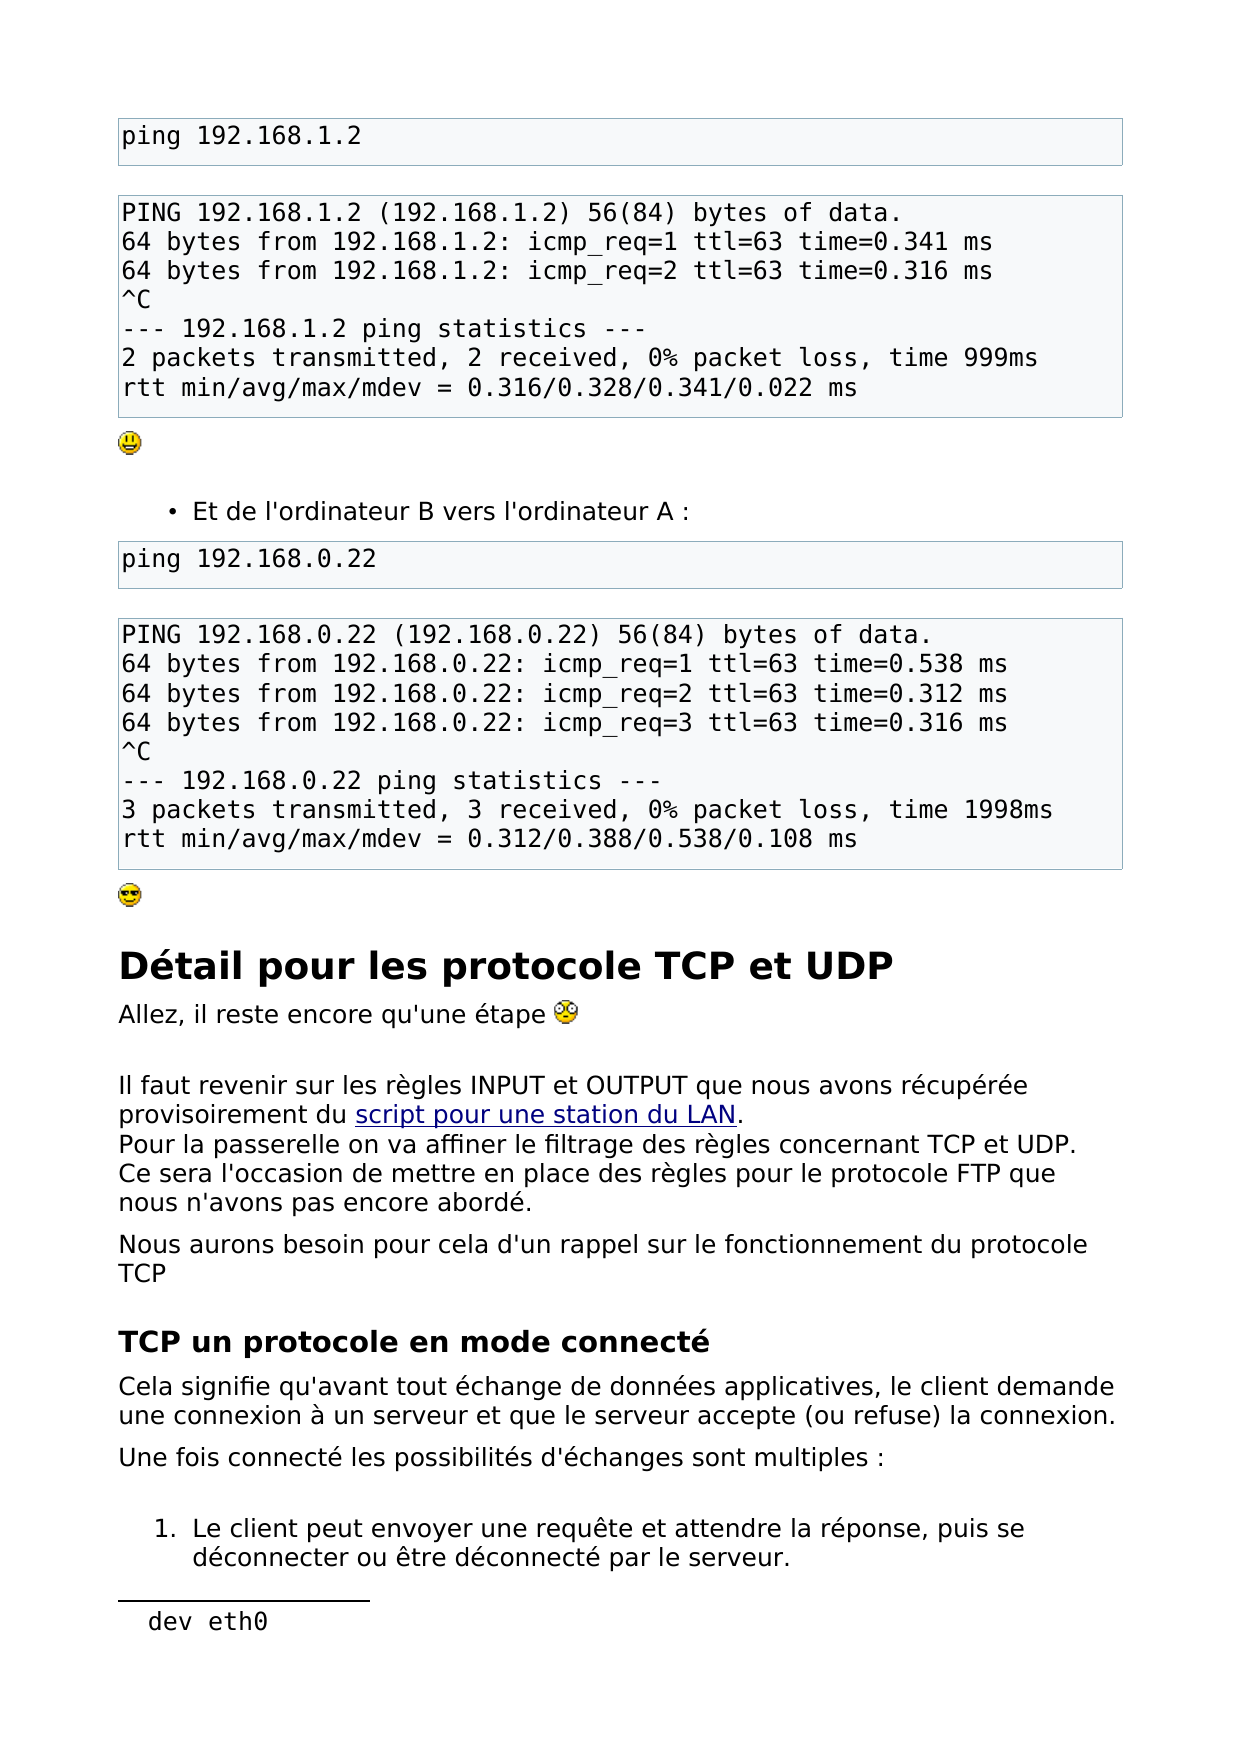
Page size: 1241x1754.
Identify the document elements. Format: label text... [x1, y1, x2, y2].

list Le client peut envoyer une requête et attendre la réponse, puis se déconnecter ou être déconnecté par le serveur. [177, 1514, 1122, 1572]
text Il faut revenir sur les règles INPUT et OUTPUT que nous avons récupérée provisoirement du script pour une station du LAN. Pour la passerelle on va affiner le filtrage des règles concernant TCP et UDP. Ce sera l'occasion de mettre en place des règles pour le protocole FTP que nous n'avons pas encore abordé. [118, 1071, 1122, 1217]
list dev eth0 [118, 1607, 1122, 1636]
table_header ping 192.168.1.2 [119, 119, 1122, 165]
table_header PING 192.168.1.2 (192.168.1.2) 56(84) bytes of data. 64 bytes from 192.168.1.2: icmp_req=1 ttl=63 time=0.341 ms 64 bytes from 192.168.1.2: icmp_req=2 ttl=63 time=0.316 ms ^C --- 192.168.1.2 ping statistics --- 2 packets transmitted, 2 received, 0% packet loss, time 999ms rtt min/avg/max/mdev = 0.316/0.328/0.341/0.022 ms [119, 196, 1122, 417]
list Et de l'ordinateur B vers l'ordinateur A : [177, 497, 1122, 526]
picture [118, 883, 142, 907]
text Une fois connecté les possibilités d'échanges sont multiples : [118, 1443, 1122, 1472]
subtitle TCP un protocole en mode connecté [118, 1326, 1122, 1359]
subtitle Détail pour les protocole TCP et UDP [118, 944, 1122, 988]
text Cela signifie qu'avant tout échange de données applicatives, le client demande une connexion à un serveur et que le serveur accepte (ou refuse) la connexion. [118, 1372, 1122, 1430]
table_header ping 192.168.0.22 [119, 542, 1122, 588]
text Nous aurons besoin pour cela d'un rappel sur le fonctionnement du protocole TCP [118, 1230, 1122, 1288]
picture [554, 1000, 578, 1024]
text Allez, il reste encore qu'une étape [118, 1000, 1122, 1059]
picture [118, 431, 142, 455]
table_header PING 192.168.0.22 (192.168.0.22) 56(84) bytes of data. 64 bytes from 192.168.0.22: icmp_req=1 ttl=63 time=0.538 ms 64 bytes from 192.168.0.22: icmp_req=2 ttl=63 time=0.312 ms 64 bytes from 192.168.0.22: icmp_req=3 ttl=63 time=0.316 ms ^C --- 192.168.0.22 ping statistics --- 3 packets transmitted, 3 received, 0% packet loss, time 1998ms rtt min/avg/max/mdev = 0.312/0.388/0.538/0.108 ms [119, 619, 1122, 868]
